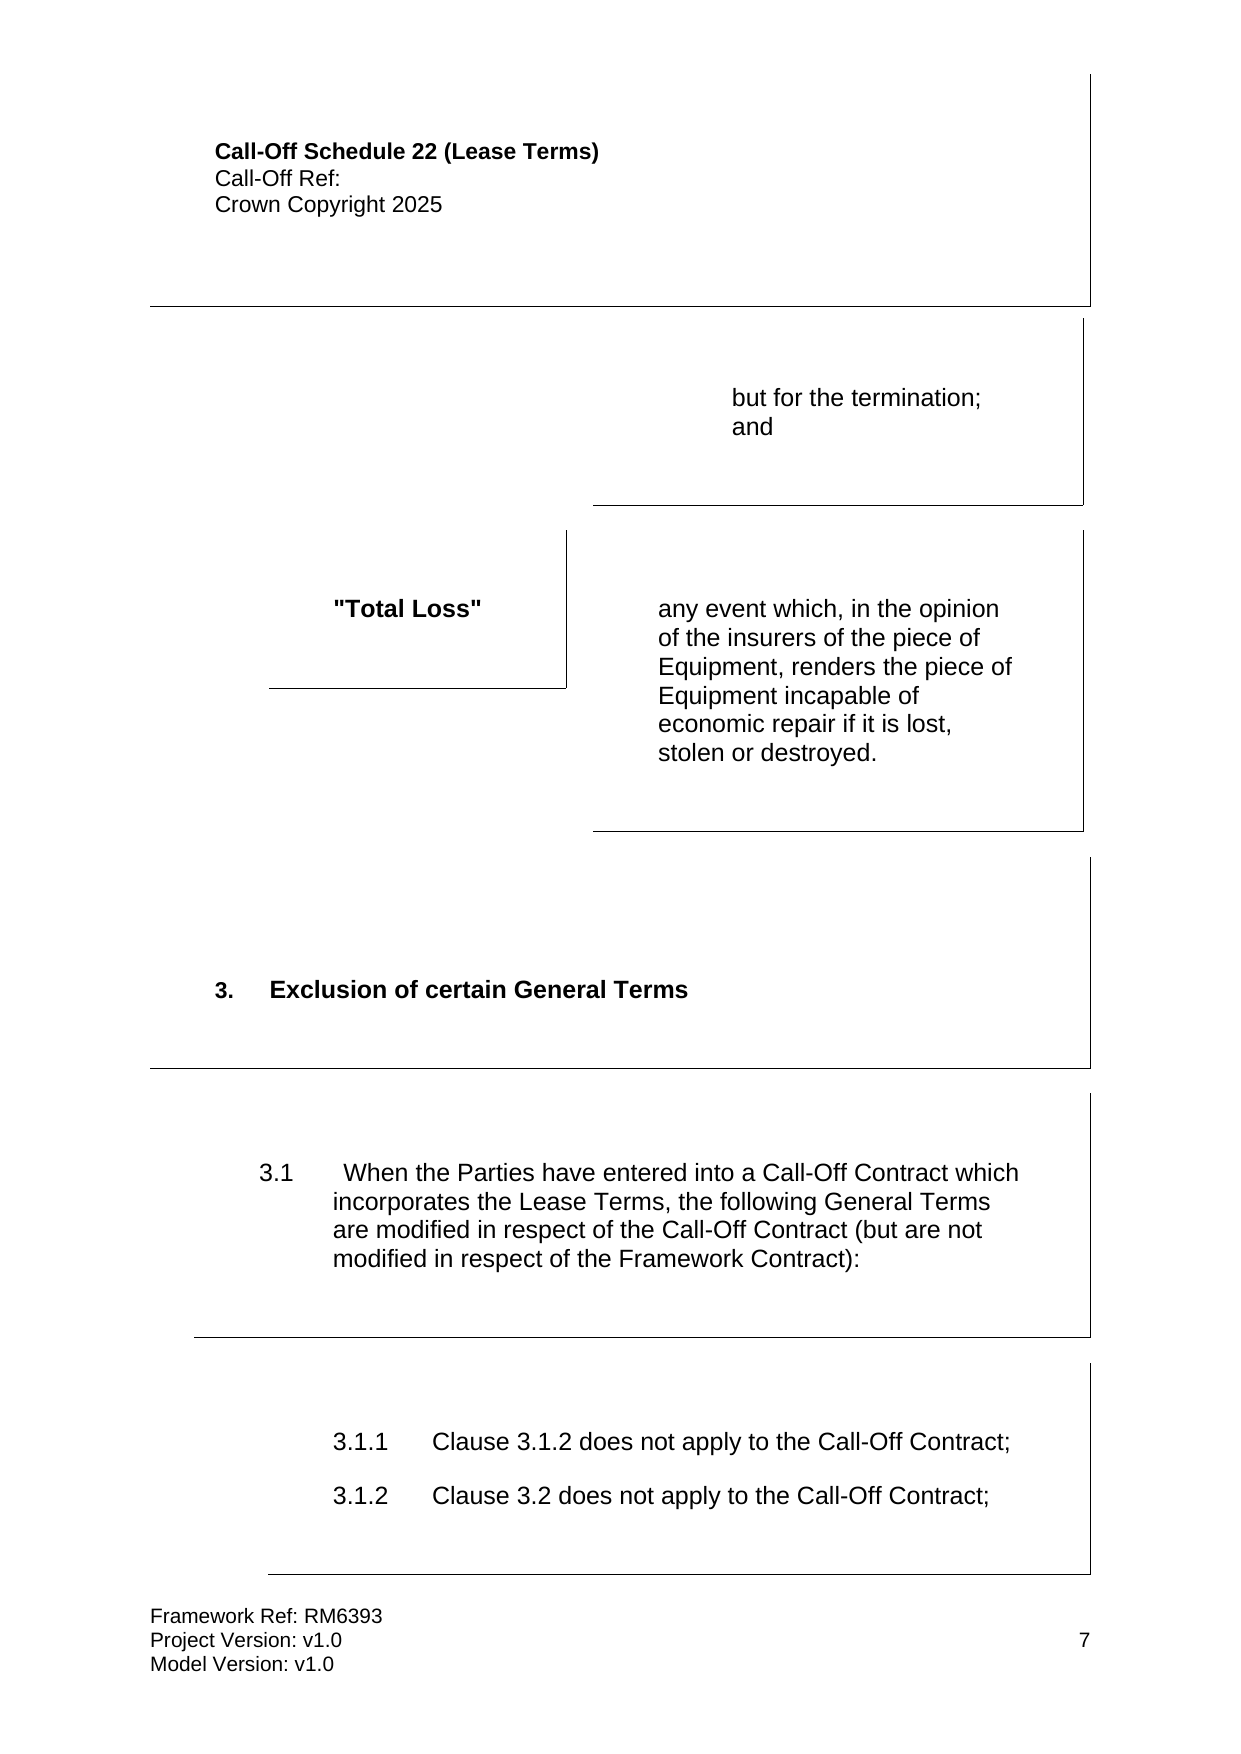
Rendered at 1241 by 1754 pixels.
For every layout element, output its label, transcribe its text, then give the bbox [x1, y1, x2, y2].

subtitle Exclusion of certain General Terms [150, 910, 1091, 1068]
table_cell but for the termination; and [578, 306, 1095, 517]
table_cell any event which, in the opinion of the insurers of the piece of Equipment, renders the piece of Equipment incapable of economic repair if it is lost, stolen or destroyed. [578, 518, 1095, 844]
subtitle When the Parties have entered into a Call-Off Contract which incorporates the Lease Terms, the following General Terms are modified in respect of the Call-Off Contract (but are not modified in respect of the Framework Contract): [194, 1093, 1090, 1337]
table_cell [254, 306, 578, 517]
table_cell "Total Loss" [254, 518, 578, 844]
subtitle 3.1.1 Clause 3.1.2 does not apply to the Call-Off Contract; [268, 1362, 1091, 1416]
subtitle 3.1.2 Clause 3.2 does not apply to the Call-Off Contract; [268, 1416, 1091, 1574]
